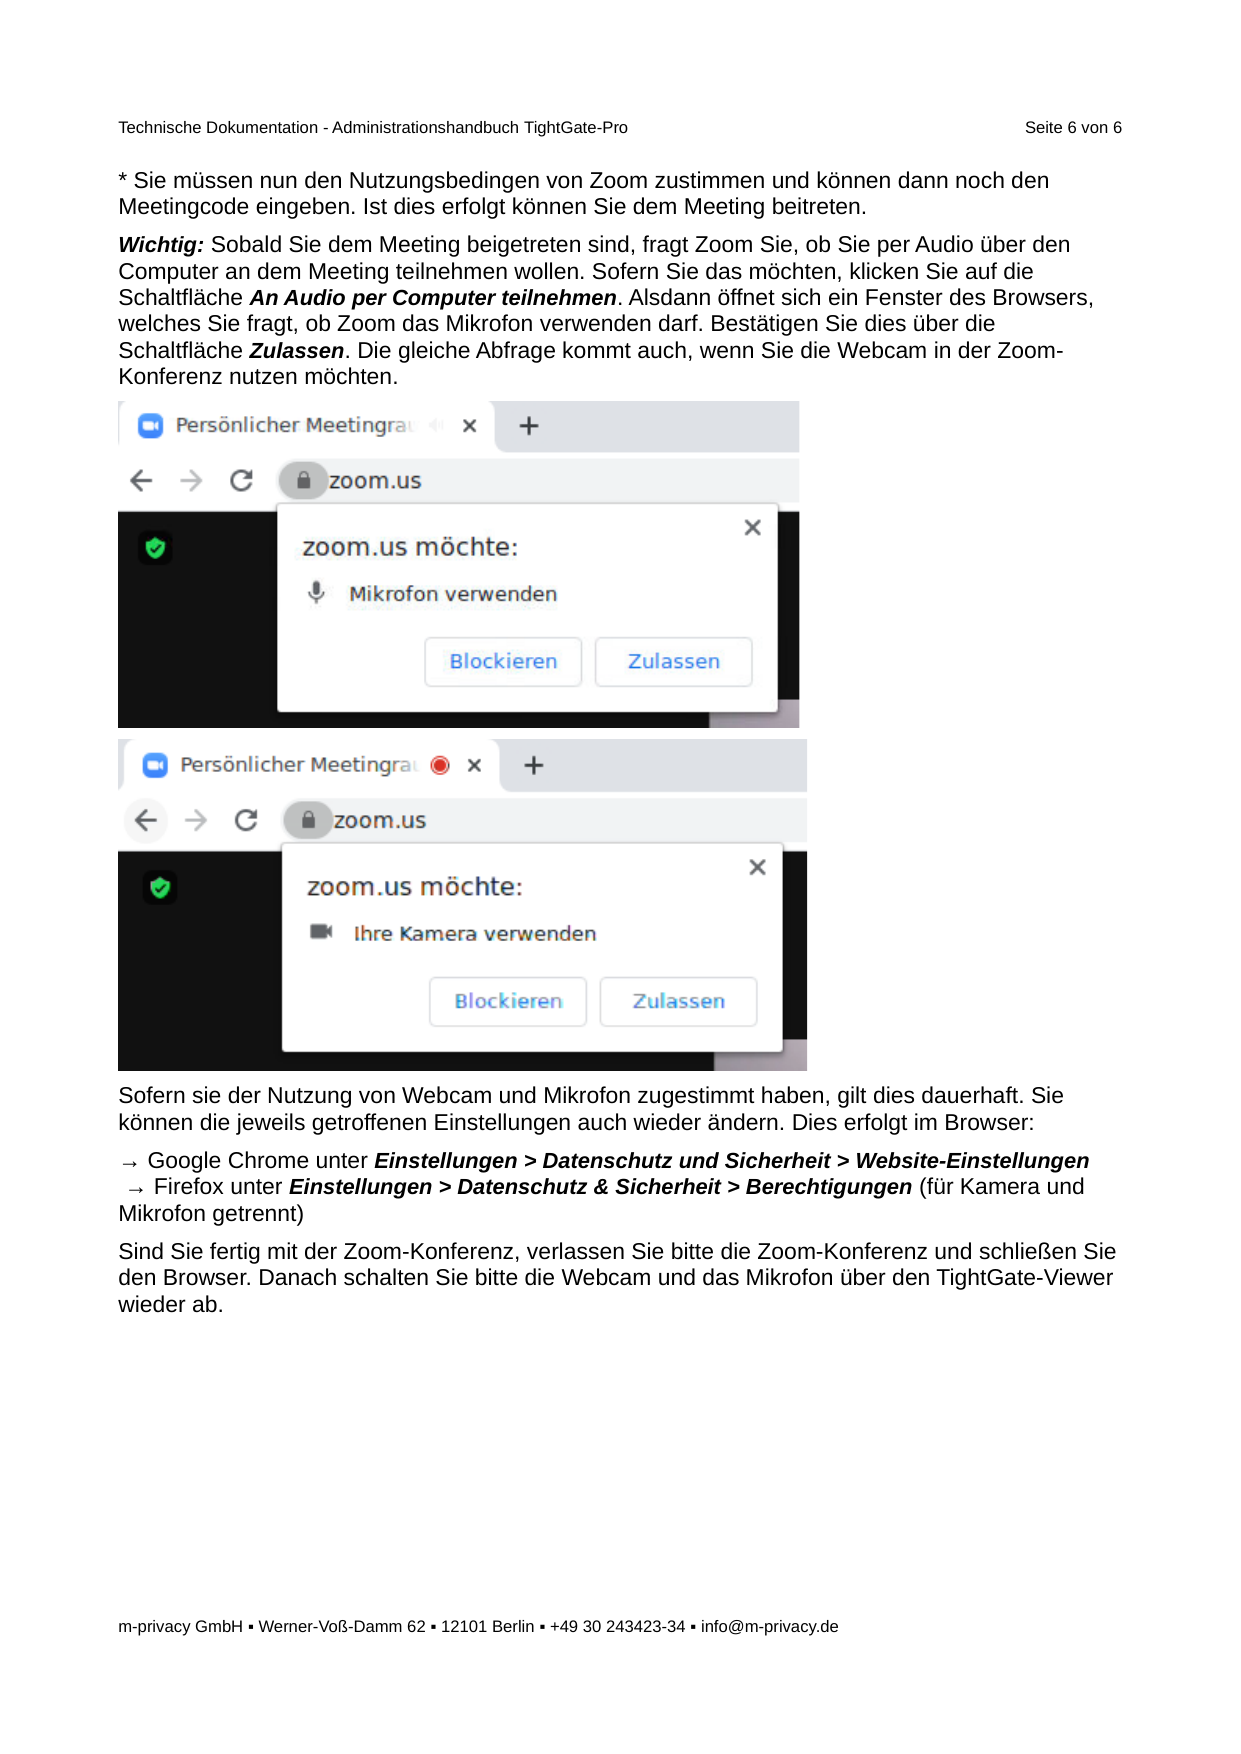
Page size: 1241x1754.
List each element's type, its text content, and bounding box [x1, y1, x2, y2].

text Sind Sie fertig mit der Zoom-Konferenz, verlassen Sie bitte die Zoom-Konferenz und schließen Sie den Browser. Danach schalten Sie bitte die Webcam und das Mikrofon über den TightGate-Viewer wieder ab. [118, 1238, 1122, 1317]
text Wichtig: Sobald Sie dem Meeting beigetreten sind, fragt Zoom Sie, ob Sie per Audio über den Computer an dem Meeting teilnehmen wollen. Sofern Sie das möchten, klicken Sie auf die Schaltfläche An Audio per Computer teilnehmen. Alsdann öffnet sich ein Fenster des Browsers, welches Sie fragt, ob Zoom das Mikrofon verwenden darf. Bestätigen Sie dies über die Schaltfläche Zulassen. Die gleiche Abfrage kommt auch, wenn Sie die Webcam in der Zoom-Konferenz nutzen möchten. [118, 231, 1122, 389]
text Sofern sie der Nutzung von Webcam und Mikrofon zugestimmt haben, gilt dies dauerhaft. Sie können die jeweils getroffenen Einstellungen auch wieder ändern. Dies erfolgt im Browser: [118, 1082, 1122, 1135]
picture [118, 401, 800, 728]
text → Google Chrome unter Einstellungen > Datenschutz und Sicherheit > Website-Einstellungen → Firefox unter Einstellungen > Datenschutz & Sicherheit > Berechtigungen (für Kamera und Mikrofon getrennt) [118, 1147, 1122, 1226]
picture [118, 739, 808, 1071]
text * Sie müssen nun den Nutzungsbedingen von Zoom zustimmen und können dann noch den Meetingcode eingeben. Ist dies erfolgt können Sie dem Meeting beitreten. [118, 167, 1122, 219]
